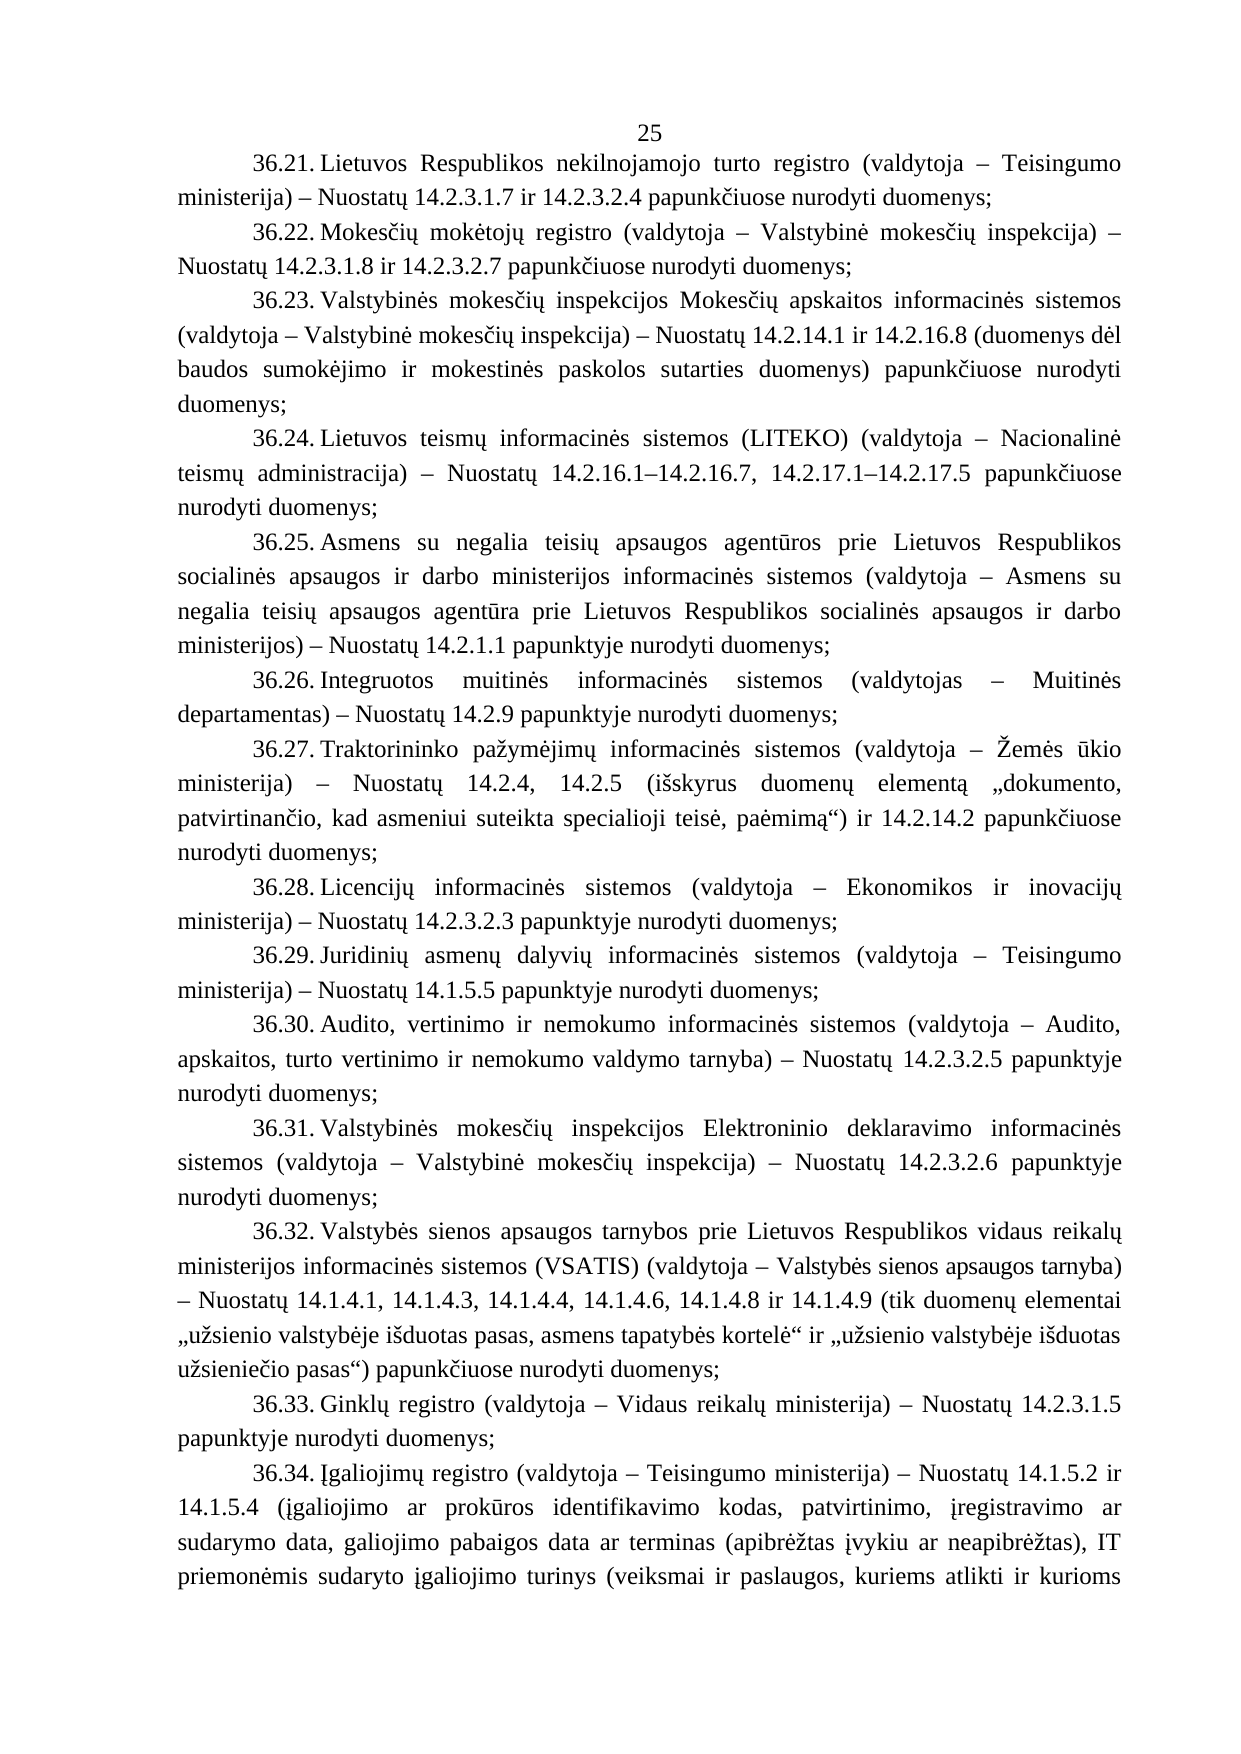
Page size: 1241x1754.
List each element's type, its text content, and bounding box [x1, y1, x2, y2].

text 36.34. Įgaliojimų registro (valdytoja – Teisingumo ministerija) – Nuostatų 14.1.5.2 ir 14.1.5.4 (įgaliojimo ar prokūros identifikavimo kodas, patvirtinimo, įregistravimo ar sudarymo data, galiojimo pabaigos data ar terminas (apibrėžtas įvykiu ar neapibrėžtas), IT priemonėmis sudaryto įgaliojimo turinys (veiksmai ir paslaugos, kuriems atlikti ir kurioms [177, 1458, 1122, 1590]
text 36.30. Audito, vertinimo ir nemokumo informacinės sistemos (valdytoja – Audito, apskaitos, turto vertinimo ir nemokumo valdymo tarnyba) – Nuostatų 14.2.3.2.5 papunktyje nurodyti duomenys; [177, 1009, 1122, 1107]
text 36.26. Integruotos muitinės informacinės sistemos (valdytojas – Muitinės departamentas) – Nuostatų 14.2.9 papunktyje nurodyti duomenys; [177, 665, 1122, 728]
text 36.33. Ginklų registro (valdytoja – Vidaus reikalų ministerija) – Nuostatų 14.2.3.1.5 papunktyje nurodyti duomenys; [177, 1389, 1122, 1452]
text 36.29. Juridinių asmenų dalyvių informacinės sistemos (valdytoja – Teisingumo ministerija) – Nuostatų 14.1.5.5 papunktyje nurodyti duomenys; [177, 941, 1122, 1004]
text 36.27. Traktorininko pažymėjimų informacinės sistemos (valdytoja – Žemės ūkio ministerija) – Nuostatų 14.2.4, 14.2.5 (išskyrus duomenų elementą „dokumento, patvirtinančio, kad asmeniui suteikta specialioji teisė, paėmimą“) ir 14.2.14.2 papunkčiuose nurodyti duomenys; [177, 734, 1122, 866]
text 36.28. Licencijų informacinės sistemos (valdytoja – Ekonomikos ir inovacijų ministerija) – Nuostatų 14.2.3.2.3 papunktyje nurodyti duomenys; [177, 872, 1122, 935]
text 36.32. Valstybės sienos apsaugos tarnybos prie Lietuvos Respublikos vidaus reikalų ministerijos informacinės sistemos (VSATIS) (valdytoja – Valstybės sienos apsaugos tarnyba) – Nuostatų 14.1.4.1, 14.1.4.3, 14.1.4.4, 14.1.4.6, 14.1.4.8 ir 14.1.4.9 (tik duomenų elementai „užsienio valstybėje išduotas pasas, asmens tapatybės kortelė“ ir „užsienio valstybėje išduotas užsieniečio pasas“) papunkčiuose nurodyti duomenys; [177, 1216, 1122, 1383]
text 36.22. Mokesčių mokėtojų registro (valdytoja – Valstybinė mokesčių inspekcija) – Nuostatų 14.2.3.1.8 ir 14.2.3.2.7 papunkčiuose nurodyti duomenys; [177, 217, 1122, 280]
text 36.24. Lietuvos teismų informacinės sistemos (LITEKO) (valdytoja – Nacionalinė teismų administracija) – Nuostatų 14.2.16.1–14.2.16.7, 14.2.17.1–14.2.17.5 papunkčiuose nurodyti duomenys; [177, 423, 1122, 521]
text 36.21. Lietuvos Respublikos nekilnojamojo turto registro (valdytoja – Teisingumo ministerija) – Nuostatų 14.2.3.1.7 ir 14.2.3.2.4 papunkčiuose nurodyti duomenys; [177, 148, 1122, 211]
text 36.23. Valstybinės mokesčių inspekcijos Mokesčių apskaitos informacinės sistemos (valdytoja – Valstybinė mokesčių inspekcija) – Nuostatų 14.2.14.1 ir 14.2.16.8 (duomenys dėl baudos sumokėjimo ir mokestinės paskolos sutarties duomenys) papunkčiuose nurodyti duomenys; [177, 286, 1122, 418]
text 36.31. Valstybinės mokesčių inspekcijos Elektroninio deklaravimo informacinės sistemos (valdytoja – Valstybinė mokesčių inspekcija) – Nuostatų 14.2.3.2.6 papunktyje nurodyti duomenys; [177, 1113, 1122, 1211]
text 36.25. Asmens su negalia teisių apsaugos agentūros prie Lietuvos Respublikos socialinės apsaugos ir darbo ministerijos informacinės sistemos (valdytoja – Asmens su negalia teisių apsaugos agentūra prie Lietuvos Respublikos socialinės apsaugos ir darbo ministerijos) – Nuostatų 14.2.1.1 papunktyje nurodyti duomenys; [177, 527, 1122, 659]
